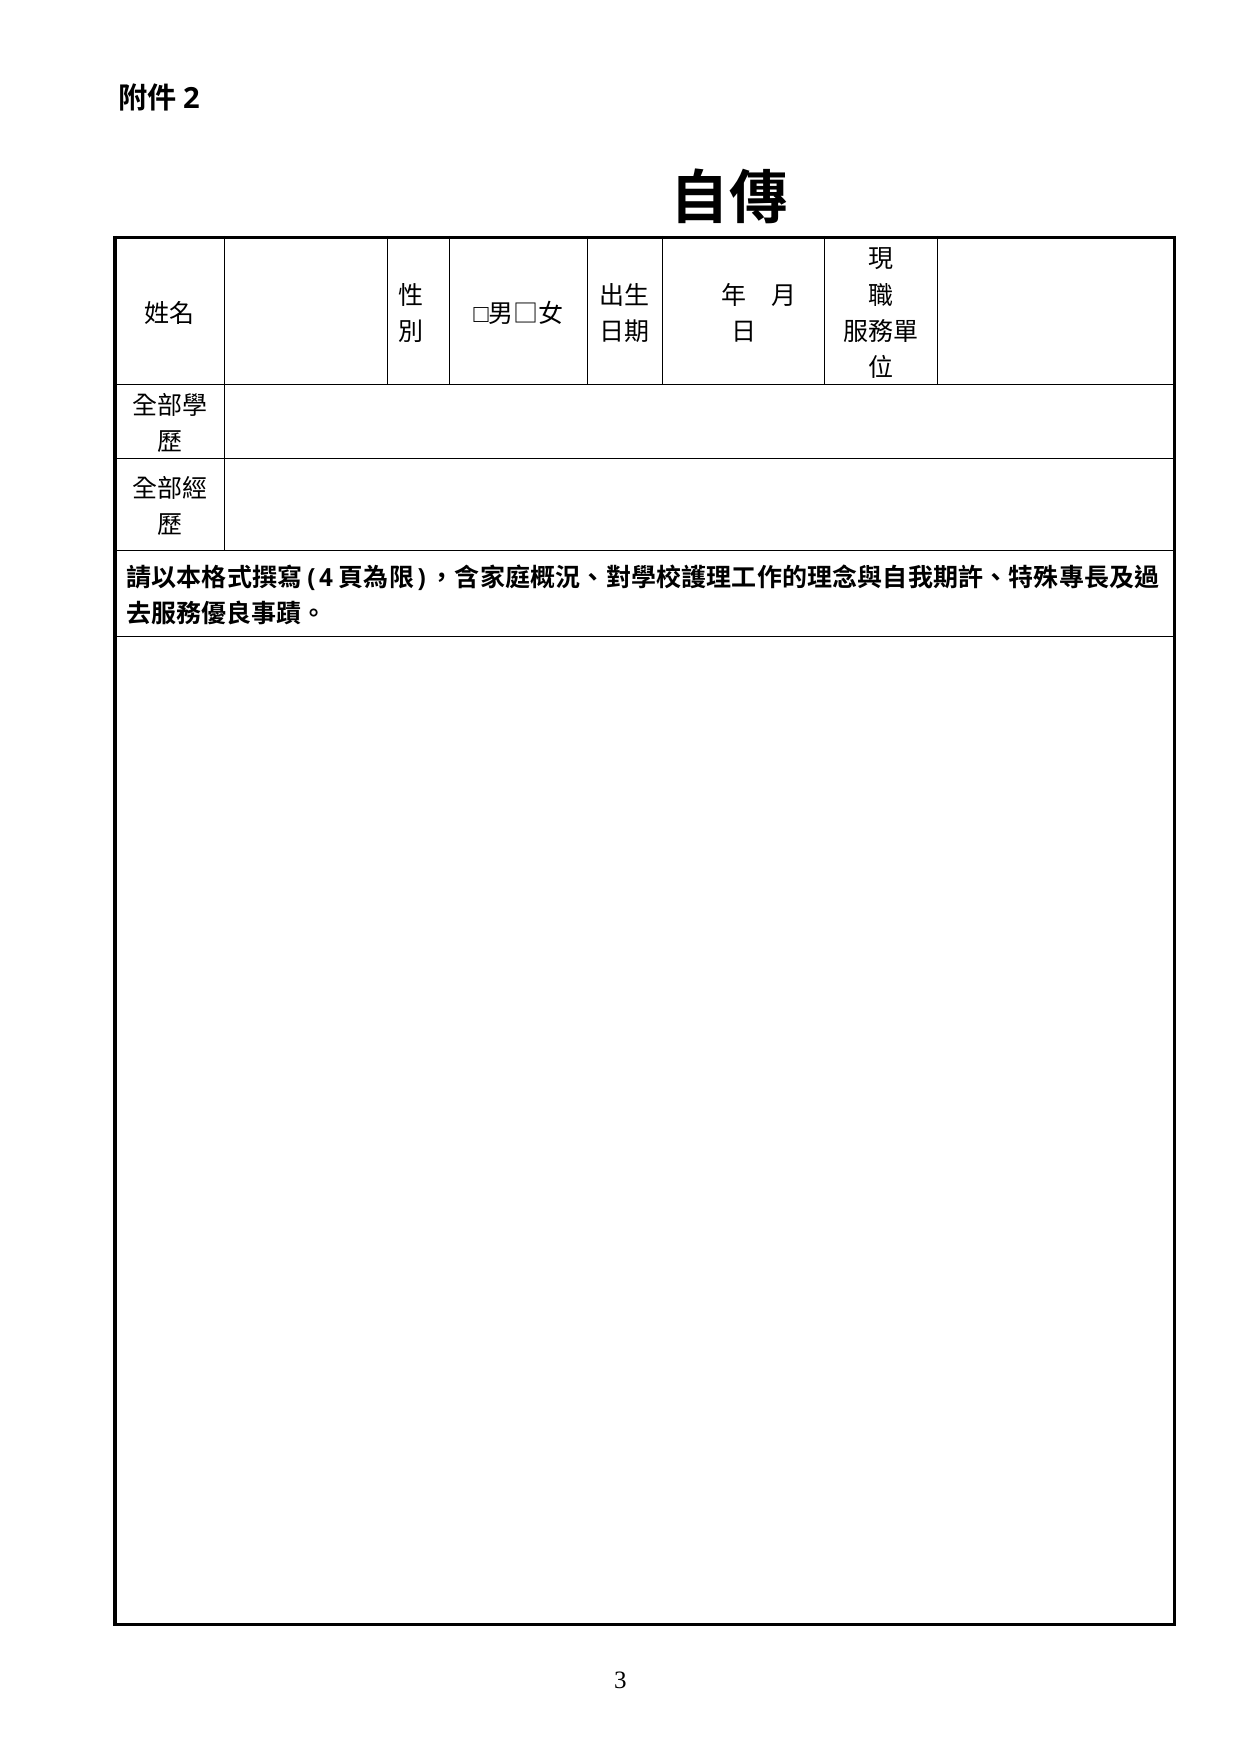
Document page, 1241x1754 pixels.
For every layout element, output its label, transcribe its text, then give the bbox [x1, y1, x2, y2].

table_header 現 職 服務單位 [825, 239, 937, 384]
table_cell 全部經歷 [117, 459, 224, 550]
text 附件2 [118, 75, 1122, 117]
table_header [225, 239, 387, 384]
table_cell [117, 637, 1173, 1623]
text 自傳 [118, 151, 1122, 236]
table_header 年 月 日 [663, 239, 824, 384]
table_header 姓名 [117, 239, 224, 384]
table_header [938, 239, 1173, 384]
table_cell [225, 385, 1173, 458]
table_cell 全部學歷 [117, 385, 224, 458]
table_header 性別 [388, 239, 449, 384]
table_cell 請以本格式撰寫(4頁為限)，含家庭概況、對學校護理工作的理念與自我期許、特殊專長及過去服務優良事蹟。 [117, 551, 1173, 636]
table_cell [225, 459, 1173, 550]
table_header 出生 日期 [588, 239, 662, 384]
table_header □男□女 [450, 239, 587, 384]
